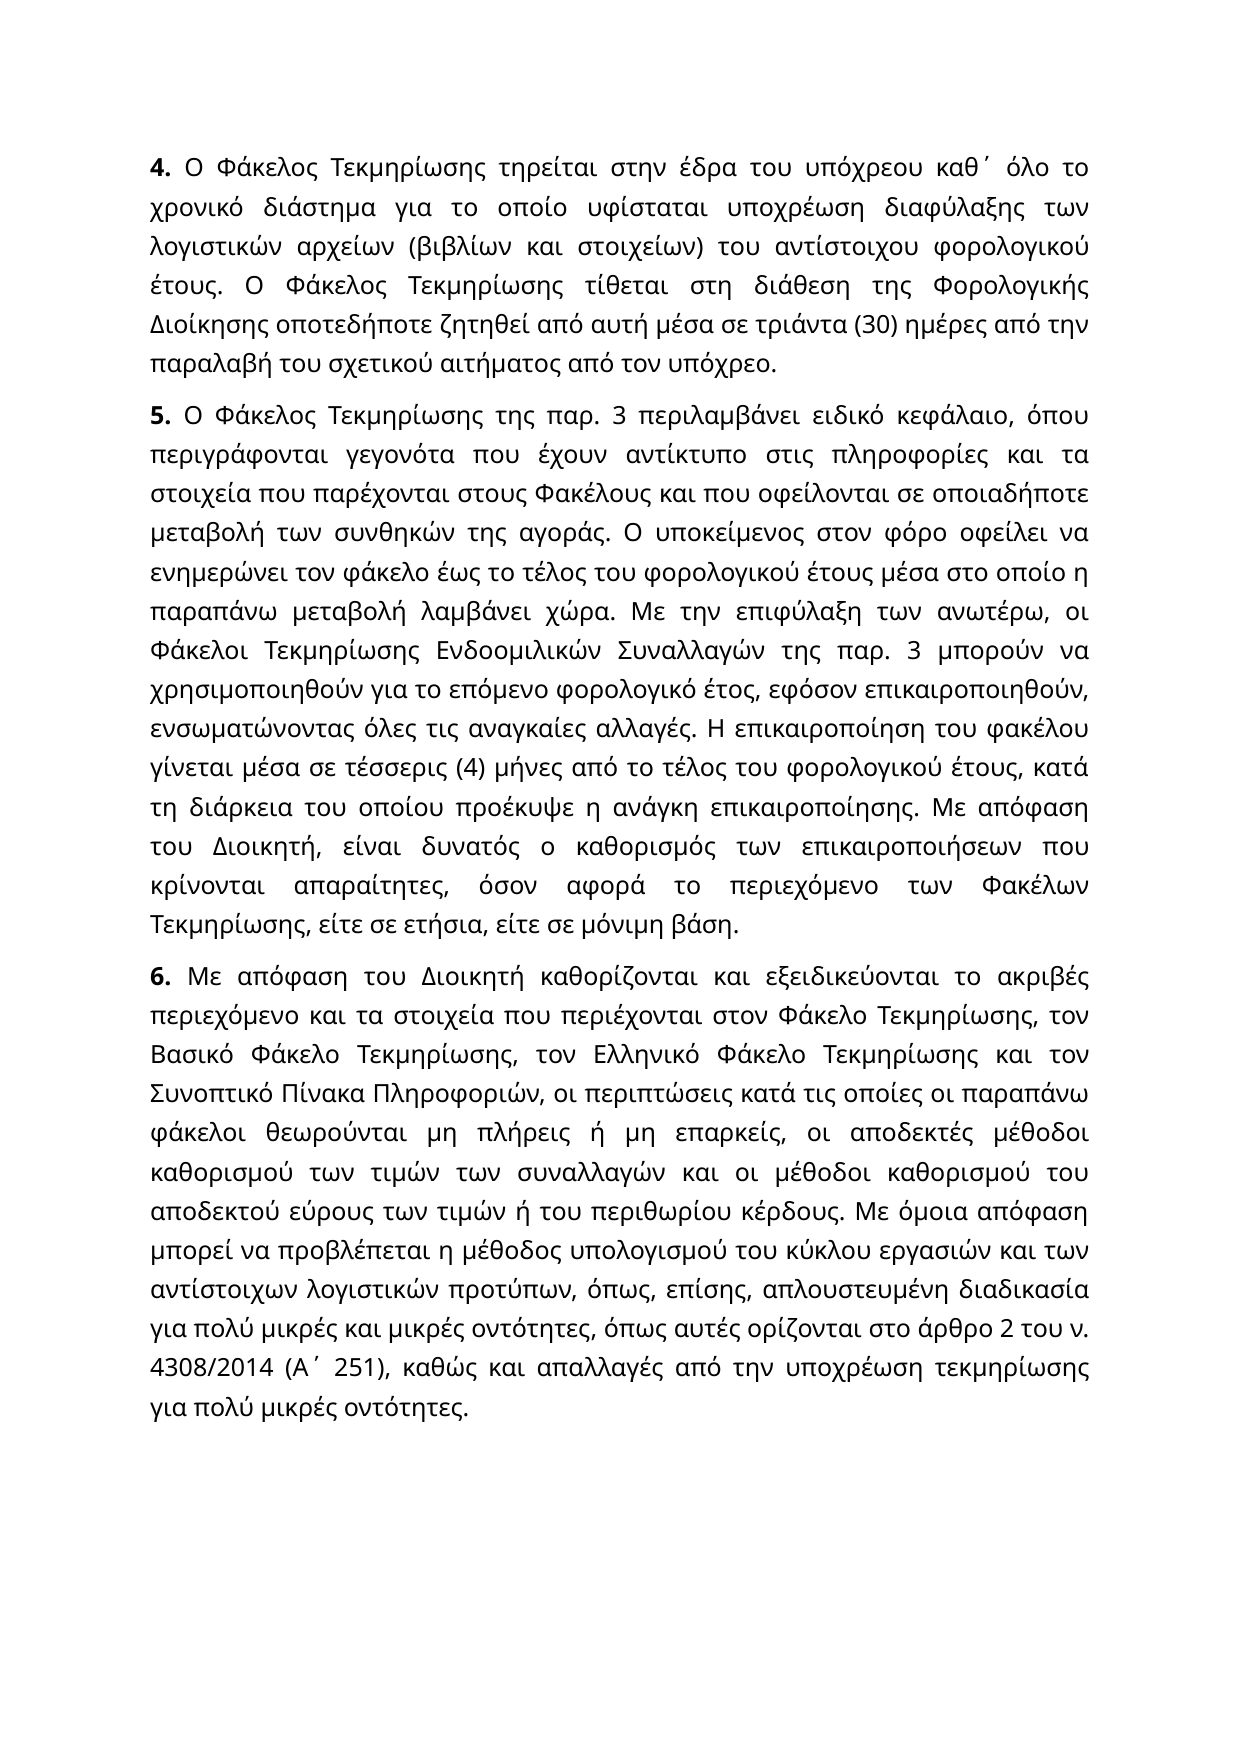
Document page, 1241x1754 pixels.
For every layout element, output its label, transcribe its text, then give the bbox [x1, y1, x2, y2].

text 4. Ο Φάκελος Τεκμηρίωσης τηρείται στην έδρα του υπόχρεου καθ΄ όλο το χρονικό διάστημα για το οποίο υφίσταται υποχρέωση διαφύλαξης των λογιστικών αρχείων (βιβλίων και στοιχείων) του αντίστοιχου φορολογικού έτους. Ο Φάκελος Τεκμηρίωσης τίθεται στη διάθεση της Φορολογικής Διοίκησης οποτεδήποτε ζητηθεί από αυτή μέσα σε τριάντα (30) ημέρες από την παραλαβή του σχετικού αιτήματος από τον υπόχρεο. [150, 150, 1090, 380]
text 5. Ο Φάκελος Τεκμηρίωσης της παρ. 3 περιλαμβάνει ειδικό κεφάλαιο, όπου περιγράφονται γεγονότα που έχουν αντίκτυπο στις πληροφορίες και τα στοιχεία που παρέχονται στους Φακέλους και που οφείλονται σε οποιαδήποτε μεταβολή των συνθηκών της αγοράς. Ο υποκείμενος στον φόρο οφείλει να ενημερώνει τον φάκελο έως το τέλος του φορολογικού έτους μέσα στο οποίο η παραπάνω μεταβολή λαμβάνει χώρα. Με την επιφύλαξη των ανωτέρω, οι Φάκελοι Τεκμηρίωσης Ενδοομιλικών Συναλλαγών της παρ. 3 μπορούν να χρησιμοποιηθούν για το επόμενο φορολογικό έτος, εφόσον επικαιροποιηθούν, ενσωματώνοντας όλες τις αναγκαίες αλλαγές. Η επικαιροποίηση του φακέλου γίνεται μέσα σε τέσσερις (4) μήνες από το τέλος του φορολογικού έτους, κατά τη διάρκεια του οποίου προέκυψε η ανάγκη επικαιροποίησης. Με απόφαση του Διοικητή, είναι δυνατός ο καθορισμός των επικαιροποιήσεων που κρίνονται απαραίτητες, όσον αφορά το περιεχόμενο των Φακέλων Τεκμηρίωσης, είτε σε ετήσια, είτε σε μόνιμη βάση. [150, 397, 1090, 941]
text 6. Με απόφαση του Διοικητή καθορίζονται και εξειδικεύονται το ακριβές περιεχόμενο και τα στοιχεία που περιέχονται στον Φάκελο Τεκμηρίωσης, τον Βασικό Φάκελο Τεκμηρίωσης, τον Ελληνικό Φάκελο Τεκμηρίωσης και τον Συνοπτικό Πίνακα Πληροφοριών, οι περιπτώσεις κατά τις οποίες οι παραπάνω φάκελοι θεωρούνται μη πλήρεις ή μη επαρκείς, οι αποδεκτές μέθοδοι καθορισμού των τιμών των συναλλαγών και οι μέθοδοι καθορισμού του αποδεκτού εύρους των τιμών ή του περιθωρίου κέρδους. Με όμοια απόφαση μπορεί να προβλέπεται η μέθοδος υπολογισμού του κύκλου εργασιών και των αντίστοιχων λογιστικών προτύπων, όπως, επίσης, απλουστευμένη διαδικασία για πολύ μικρές και μικρές οντότητες, όπως αυτές ορίζονται στο άρθρο 2 του ν. 4308/2014 (Α΄ 251), καθώς και απαλλαγές από την υποχρέωση τεκμηρίωσης για πολύ μικρές οντότητες. [150, 958, 1090, 1423]
